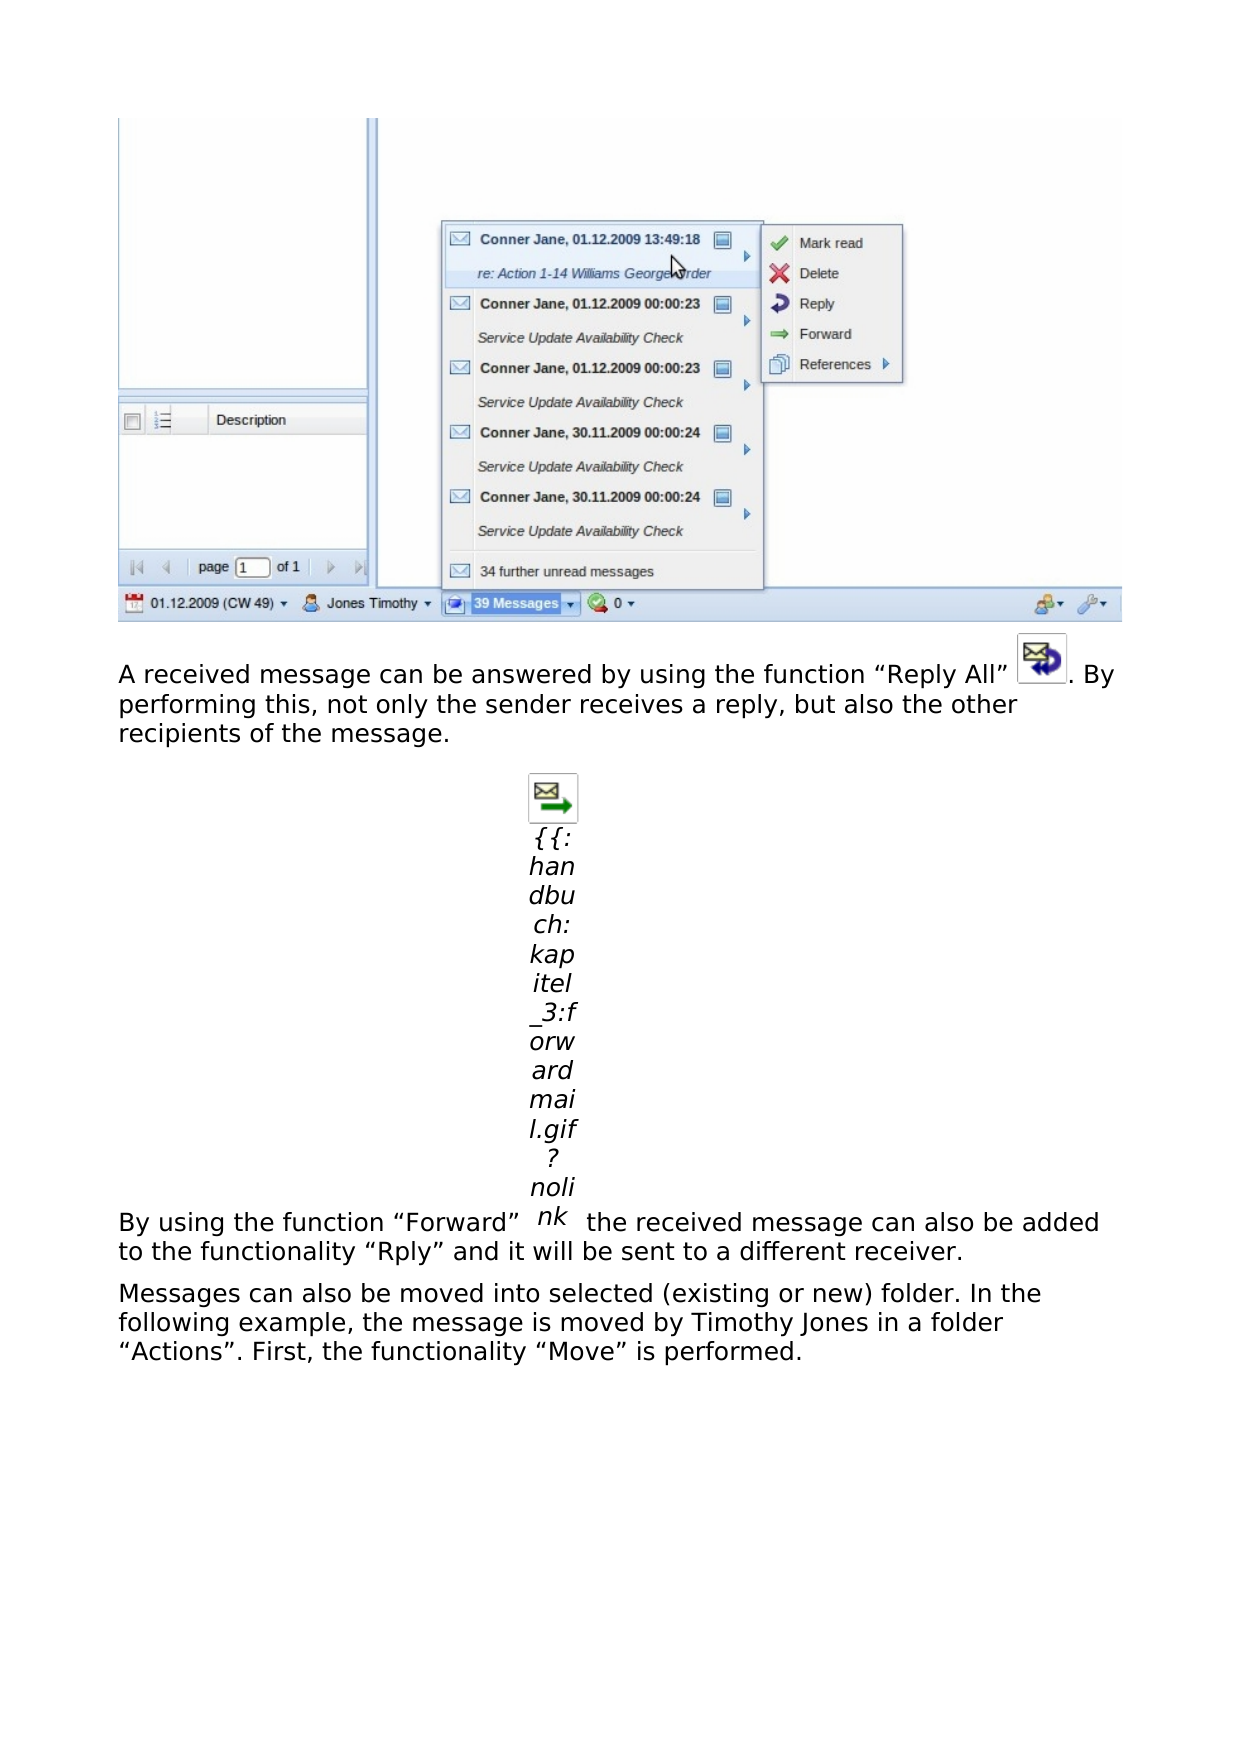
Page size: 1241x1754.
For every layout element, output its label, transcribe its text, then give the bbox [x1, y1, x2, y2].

text Messages can also be moved into selected (existing or new) folder. In the following example, the message is moved by Timothy Jones in a folder “Actions”. First, the functionality “Move” is performed. [118, 1279, 1122, 1367]
picture [528, 773, 579, 824]
text By using the function “Forward” the received message can also be added to the functionality “Rply” and it will be sent to a different receiver. [118, 761, 1122, 1267]
picture [118, 118, 1123, 622]
text A received message can be answered by using the function “Reply All” . By performing this, not only the sender receives a reply, but also the other recipients of the message. [118, 634, 1122, 748]
picture [1017, 633, 1068, 684]
text {{:handbuch:kapitel_3:forwardmail.gif?nolink [528, 824, 578, 1231]
